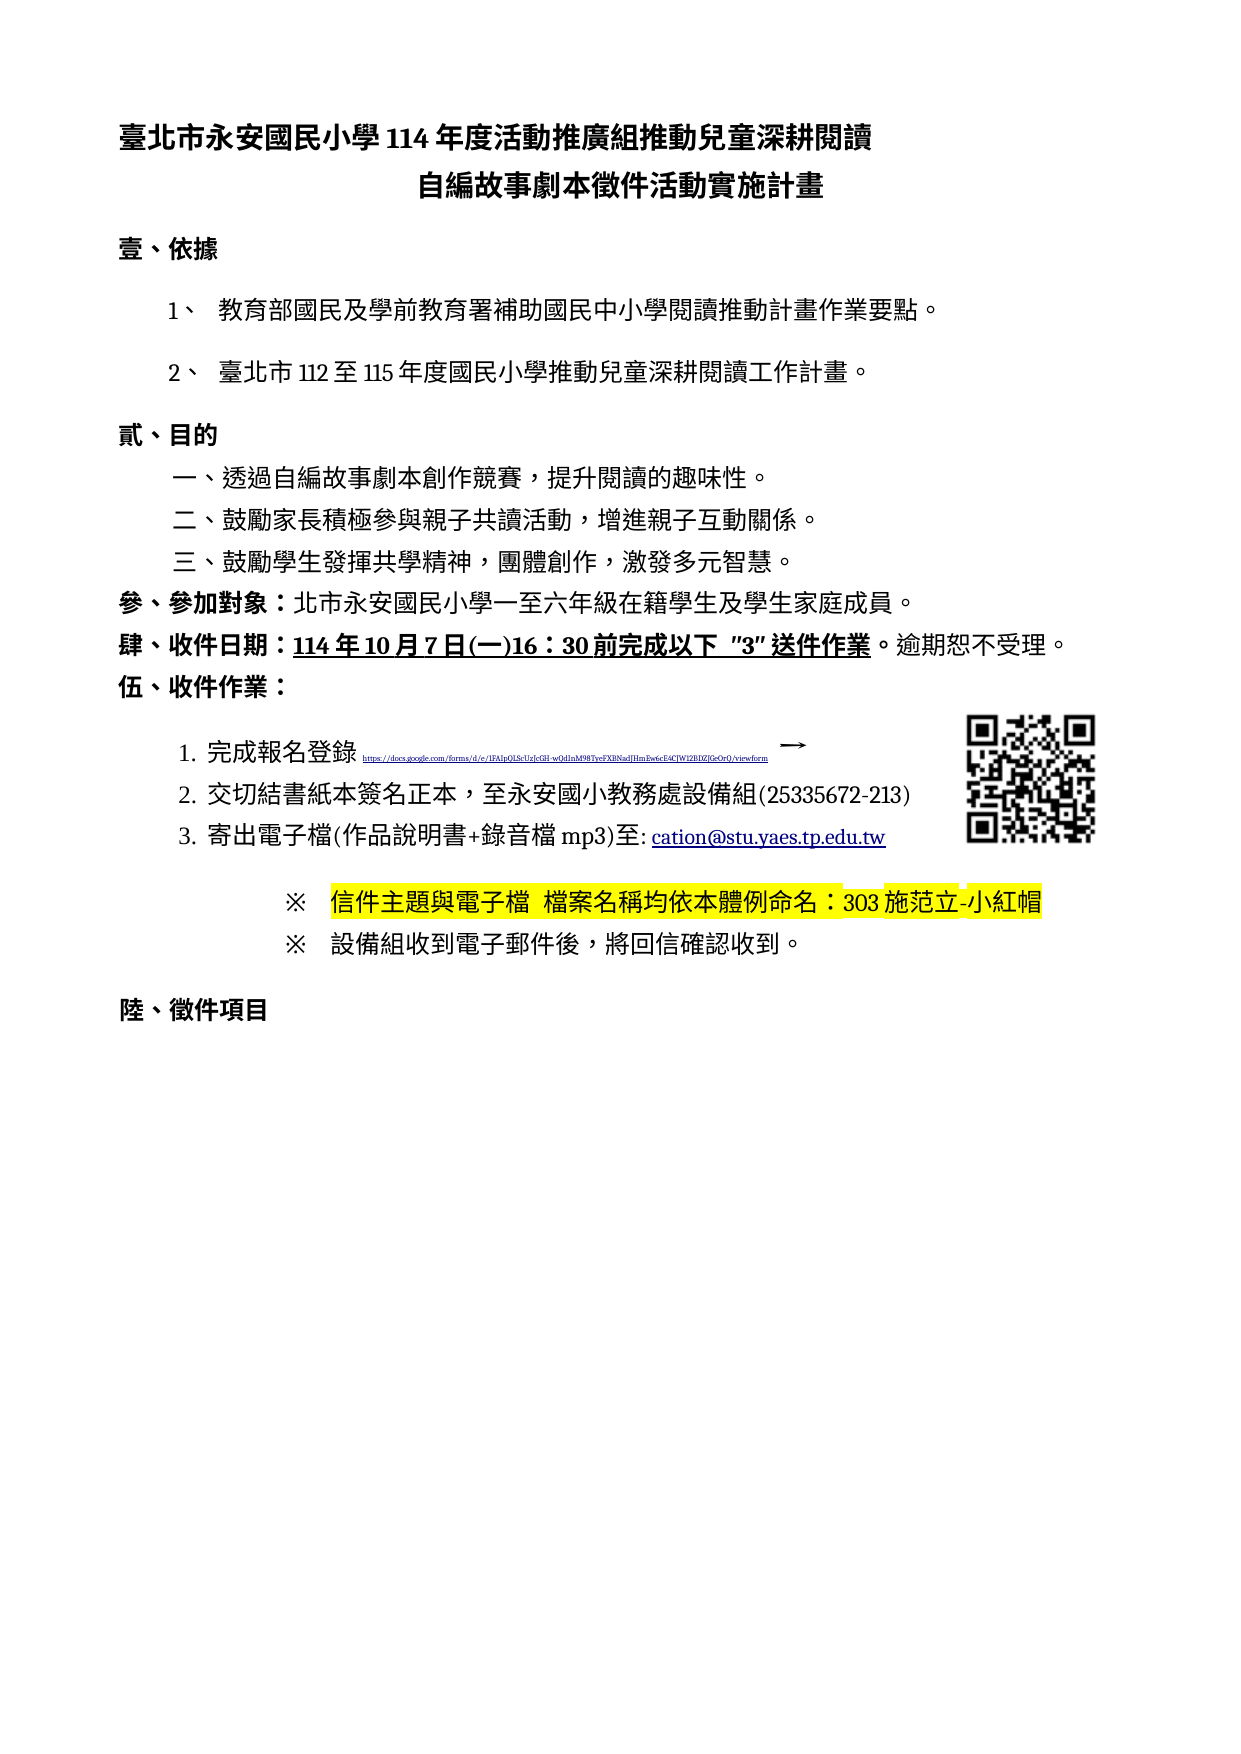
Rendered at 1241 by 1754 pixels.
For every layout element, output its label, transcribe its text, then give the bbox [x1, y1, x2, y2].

text 參、參加對象：北市永安國民小學一至六年級在籍學生及學生家庭成員。 [118, 579, 1122, 621]
list 信件主題與電子檔 檔案名稱均依本體例命名：303施范立-小紅帽 [281, 878, 1122, 920]
text 陸、徵件項目 [119, 986, 1122, 1028]
text 臺北市永安國民小學114年度活動推廣組推動兒童深耕閱讀 [118, 94, 1122, 156]
table_header [1105, 704, 1146, 853]
text 二、鼓勵家長積極參與親子共讀活動，增進親子互動關係。 [148, 496, 1122, 538]
text 壹、依據 [118, 225, 1122, 267]
list 臺北市112至115年度國民小學推動兒童深耕閱讀工作計畫。 [168, 329, 1122, 392]
text 貳、目的 [118, 392, 1122, 454]
list 設備組收到電子郵件後，將回信確認收到。 [281, 920, 1122, 961]
list 教育部國民及學前教育署補助國民中小學閱讀推動計畫作業要點。 [168, 267, 1122, 329]
text 肆、收件日期：114年10月7日(一)16：30前完成以下 ʺ3ʺ 送件作業。逾期恕不受理。 [118, 621, 1122, 663]
text 自編故事劇本徵件活動實施計畫 [118, 156, 1122, 206]
text 三、鼓勵學生發揮共學精神，團體創作，激發多元智慧。 [148, 538, 1122, 579]
table_header 完成報名登錄https://docs.google.com/forms/d/e/1FAIpQLScUzJcGH-wQdInM98TyeFXBNadJHmEw6cE4CJW12BDZJGeOrQ/viewform → 交切結書紙本簽名正本，至永安國小教務處設備組(25335672-213) 寄出電子檔(作品說明書+錄音檔mp3)至: cation@stu.yaes.tp.edu.tw [148, 704, 945, 853]
text 一、透過自編故事劇本創作競賽，提升閱讀的趣味性。 [148, 454, 1122, 496]
text 伍、收件作業： [118, 663, 1122, 704]
table_header [945, 704, 956, 853]
